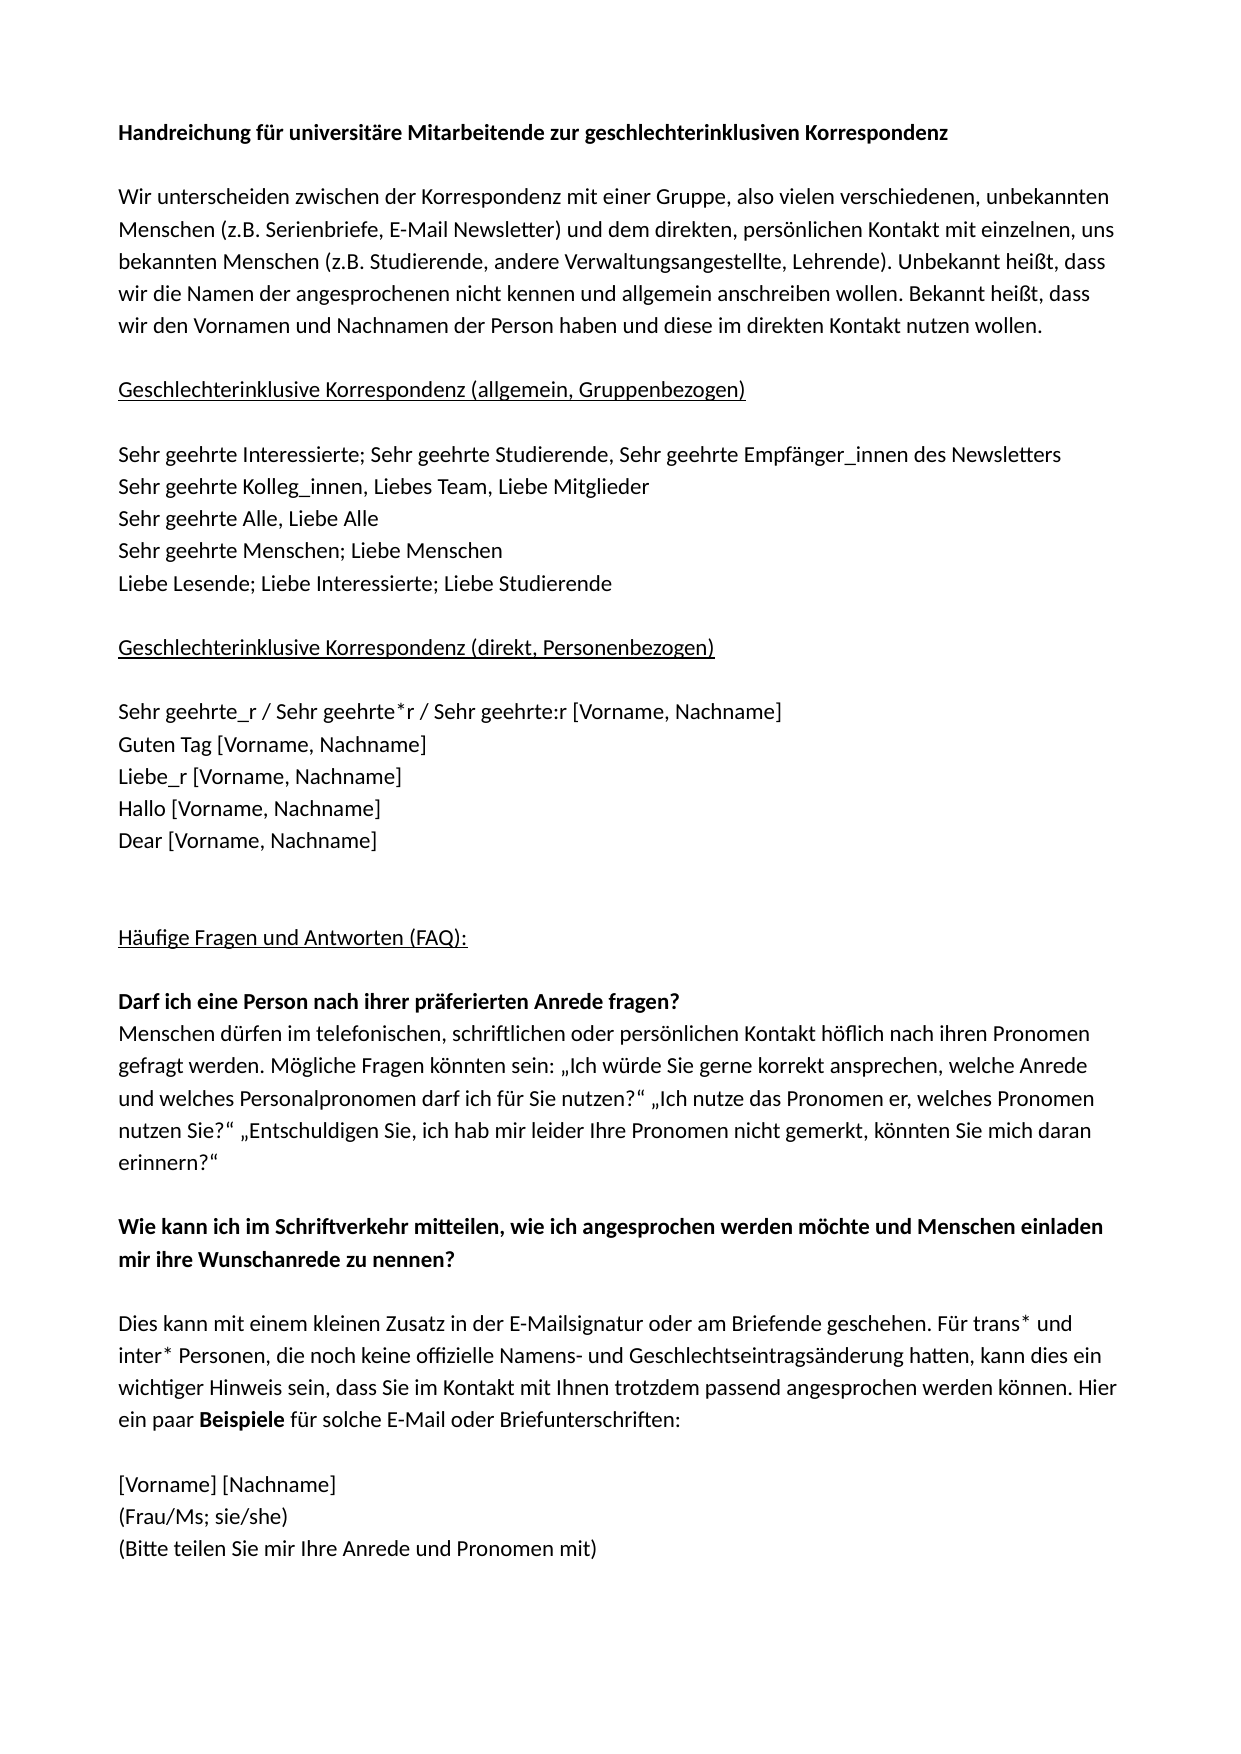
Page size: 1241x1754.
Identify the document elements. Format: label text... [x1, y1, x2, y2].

text Sehr geehrte_r / Sehr geehrte*r / Sehr geehrte:r [Vorname, Nachname] [118, 697, 1122, 726]
text Liebe_r [Vorname, Nachname] [118, 762, 1122, 790]
text Geschlechterinklusive Korrespondenz (allgemein, Gruppenbezogen) [118, 376, 1122, 404]
text (Bitte teilen Sie mir Ihre Anrede und Pronomen mit) [118, 1534, 1122, 1562]
text Wie kann ich im Schriftverkehr mitteilen, wie ich angesprochen werden möchte und Menschen einladen mir ihre Wunschanrede zu nennen? [118, 1212, 1122, 1273]
text Dear [Vorname, Nachname] [118, 826, 1122, 854]
text Guten Tag [Vorname, Nachname] [118, 730, 1122, 758]
text Sehr geehrte Menschen; Liebe Menschen [118, 537, 1122, 564]
text Sehr geehrte Kolleg_innen, Liebes Team, Liebe Mitglieder [118, 472, 1122, 500]
text Darf ich eine Person nach ihrer präferierten Anrede fragen? [118, 987, 1122, 1015]
text Geschlechterinklusive Korrespondenz (direkt, Personenbezogen) [118, 633, 1122, 661]
text Hallo [Vorname, Nachname] [118, 794, 1122, 822]
text Sehr geehrte Interessierte; Sehr geehrte Studierende, Sehr geehrte Empfänger_innen des Newsletters [118, 440, 1122, 468]
text Wir unterscheiden zwischen der Korrespondenz mit einer Gruppe, also vielen verschiedenen, unbekannten Menschen (z.B. Serienbriefe, E-Mail Newsletter) und dem direkten, persönlichen Kontakt mit einzelnen, uns bekannten Menschen (z.B. Studierende, andere Verwaltungsangestellte, Lehrende). Unbekannt heißt, dass wir die Namen der angesprochenen nicht kennen und allgemein anschreiben wollen. Bekannt heißt, dass wir den Vornamen und Nachnamen der Person haben und diese im direkten Kontakt nutzen wollen. [118, 182, 1122, 339]
text Häufige Fragen und Antworten (FAQ): [118, 923, 1122, 951]
text Dies kann mit einem kleinen Zusatz in der E-Mailsignatur oder am Briefende geschehen. Für trans* und inter* Personen, die noch keine offizielle Namens- und Geschlechtseintragsänderung hatten, kann dies ein wichtiger Hinweis sein, dass Sie im Kontakt mit Ihnen trotzdem passend angesprochen werden können. Hier ein paar Beispiele für solche E-Mail oder Briefunterschriften: [118, 1309, 1122, 1434]
text Menschen dürfen im telefonischen, schriftlichen oder persönlichen Kontakt höflich nach ihren Pronomen gefragt werden. Mögliche Fragen könnten sein: „Ich würde Sie gerne korrekt ansprechen, welche Anrede und welches Personalpronomen darf ich für Sie nutzen?“ „Ich nutze das Pronomen er, welches Pronomen nutzen Sie?“ „Entschuldigen Sie, ich hab mir leider Ihre Pronomen nicht gemerkt, könnten Sie mich daran erinnern?“ [118, 1019, 1122, 1176]
text [Vorname] [Nachname] [118, 1470, 1122, 1498]
text Handreichung für universitäre Mitarbeitende zur geschlechterinklusiven Korrespondenz [118, 118, 1122, 146]
text Sehr geehrte Alle, Liebe Alle [118, 504, 1122, 532]
text (Frau/Ms; sie/she) [118, 1502, 1122, 1530]
text Liebe Lesende; Liebe Interessierte; Liebe Studierende [118, 569, 1122, 597]
